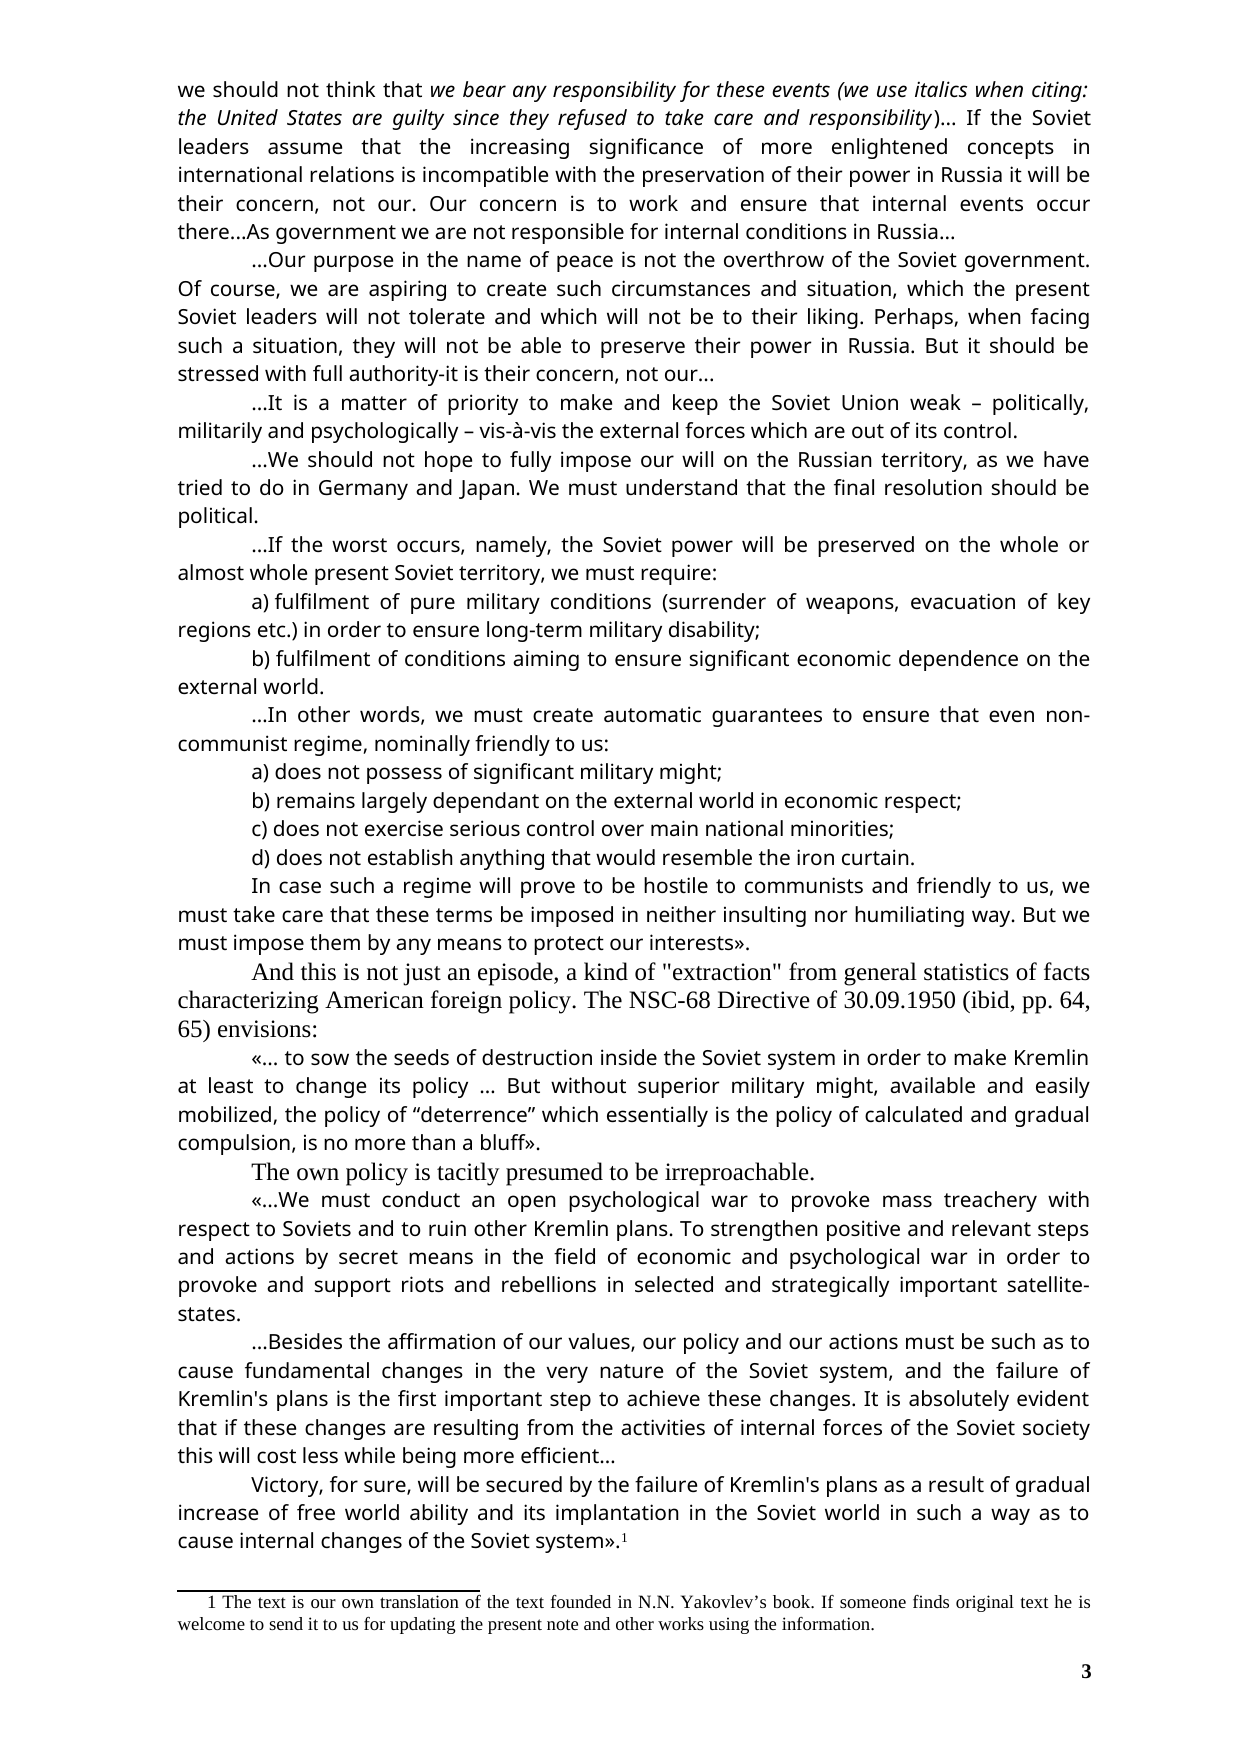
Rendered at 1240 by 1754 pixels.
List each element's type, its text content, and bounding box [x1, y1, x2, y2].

text b) fulfilment of conditions aiming to ensure significant economic dependence on the external world. [177, 644, 1091, 701]
text And this is not just an episode, a kind of "extraction" from general statistics of facts characterizing American foreign policy. The NSC-68 Directive of 30.09.1950 (ibid, pp. 64, 65) envisions: [177, 957, 1091, 1043]
text b) remains largely dependant on the external world in economic respect; [177, 786, 1091, 814]
text The text is our own translation of the text founded in N.N. Yakovlev’s book. If someone finds original text he is welcome to send it to us for updating the present note and other works using the information. [177, 1591, 1091, 1634]
text ...Besides the affirmation of our values, our policy and our actions must be such as to cause fundamental changes in the very nature of the Soviet system, and the failure of Kremlin's plans is the first important step to achieve these changes. It is absolutely evident that if these changes are resulting from the activities of internal forces of the Soviet society this will cost less while being more efficient… [177, 1327, 1091, 1470]
text In case such a regime will prove to be hostile to communists and friendly to us, we must take care that these terms be imposed in neither insulting nor humiliating way. But we must impose them by any means to protect our interests». [177, 871, 1091, 957]
text a) fulfilment of pure military conditions (surrender of weapons, evacuation of key regions etc.) in order to ensure long-term military disability; [177, 587, 1091, 644]
text ...Our purpose in the name of peace is not the overthrow of the Soviet government. Of course, we are aspiring to create such circumstances and situation, which the present Soviet leaders will not tolerate and which will not be to their liking. Perhaps, when facing such a situation, they will not be able to preserve their power in Russia. But it should be stressed with full authority-it is their concern, not our... [177, 246, 1091, 388]
text d) does not establish anything that would resemble the iron curtain. [177, 843, 1091, 871]
text The own policy is tacitly presumed to be irreproachable. [177, 1157, 1091, 1185]
text Victory, for sure, will be secured by the failure of Kremlin's plans as a result of gradual increase of free world ability and its implantation in the Soviet world in such a way as to cause internal changes of the Soviet system». [177, 1470, 1091, 1555]
text ...If the worst occurs, namely, the Soviet power will be preserved on the whole or almost whole present Soviet territory, we must require: [177, 530, 1091, 587]
text ...It is a matter of priority to make and keep the Soviet Union weak – politically, militarily and psychologically – vis-à-vis the external forces which are out of its control. [177, 388, 1091, 445]
text …In other words, we must create automatic guarantees to ensure that even non-communist regime, nominally friendly to us: [177, 701, 1091, 757]
text a) does not possess of significant military might; [177, 757, 1091, 786]
text ...We should not hope to fully impose our will on the Russian territory, as we have tried to do in Germany and Japan. We must understand that the final resolution should be political. [177, 445, 1091, 530]
text we should not think that we bear any responsibility for these events (we use italics when citing: the United States are guilty since they refused to take care and responsibility)... If the Soviet leaders assume that the increasing significance of more enlightened concepts in international relations is incompatible with the preservation of their power in Russia it will be their concern, not our. Our concern is to work and ensure that internal events occur there...As government we are not responsible for internal conditions in Russia... [177, 75, 1091, 246]
text «... to sow the seeds of destruction inside the Soviet system in order to make Kremlin at least to change its policy … But without superior military might, available and easily mobilized, the policy of “deterrence” which essentially is the policy of calculated and gradual compulsion, is no more than a bluff». [177, 1043, 1091, 1157]
text c) does not exercise serious control over main national minorities; [177, 814, 1091, 843]
text «...We must conduct an open psychological war to provoke mass treachery with respect to Soviets and to ruin other Kremlin plans. To strengthen positive and relevant steps and actions by secret means in the field of economic and psychological war in order to provoke and support riots and rebellions in selected and strategically important satellite-states. [177, 1185, 1091, 1327]
